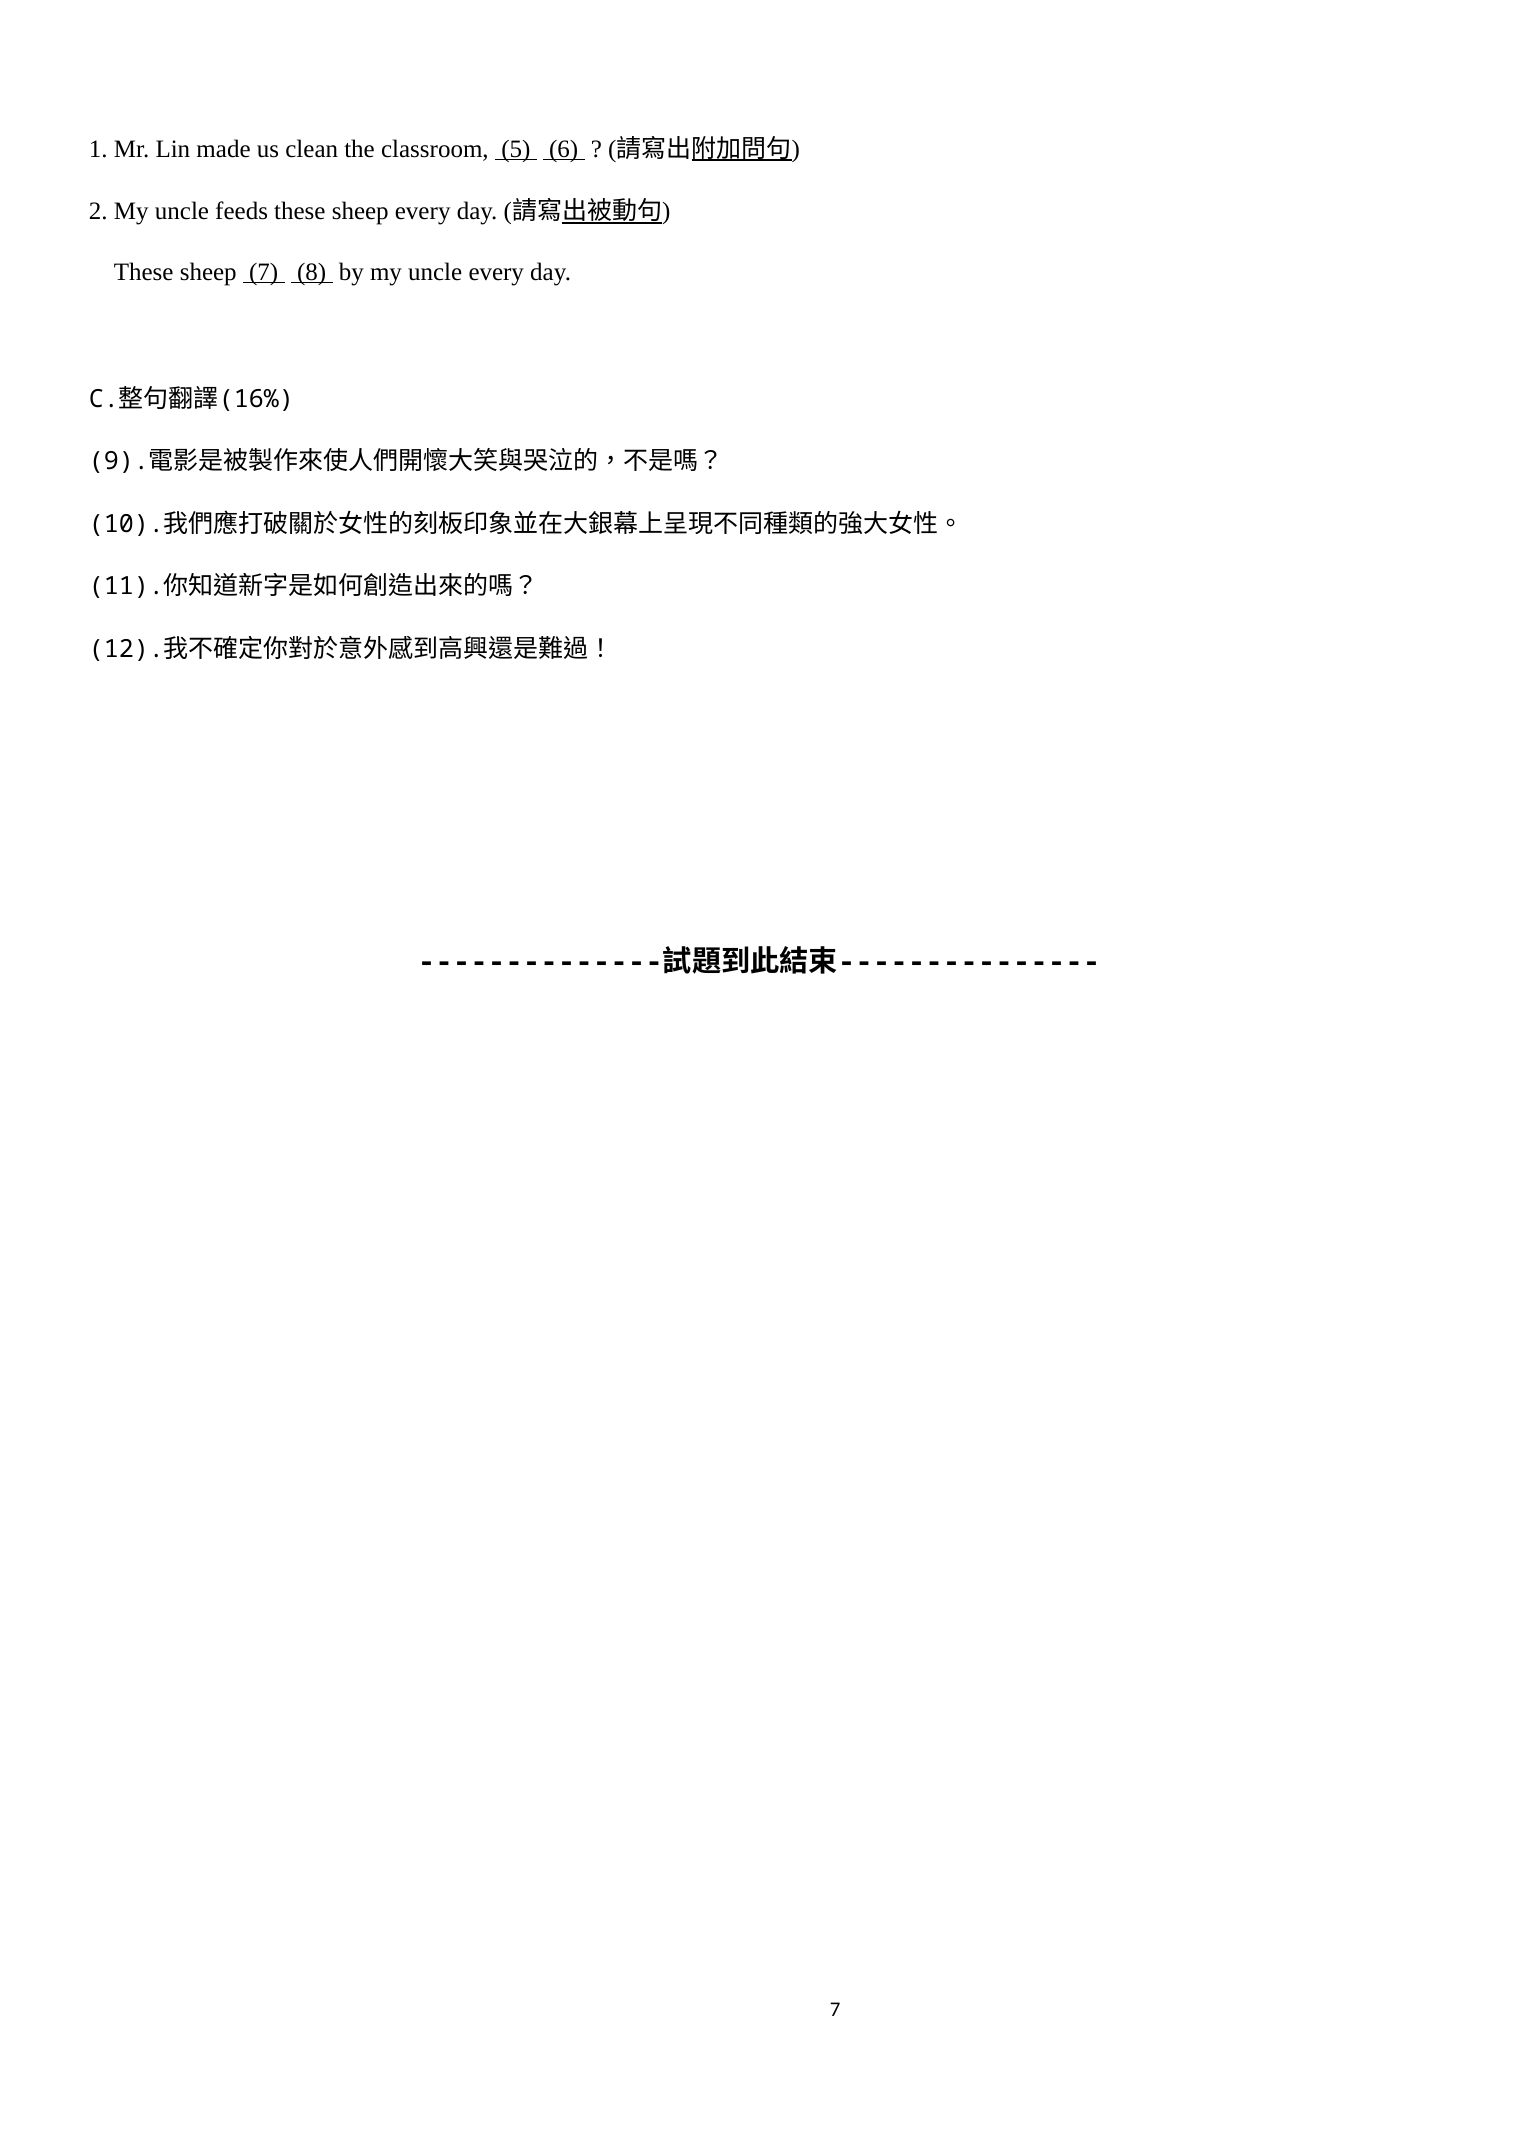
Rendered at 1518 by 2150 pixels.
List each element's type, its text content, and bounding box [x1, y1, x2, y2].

text --------------試題到此結束--------------- [89, 917, 1429, 980]
text 2. My uncle feeds these sheep every day. (請寫出被動句) [89, 167, 1429, 230]
text (9).電影是被製作來使人們開懷大笑與哭泣的，不是嗎？ [89, 417, 1429, 480]
text (10).我們應打破關於女性的刻板印象並在大銀幕上呈現不同種類的強大女性。 [89, 480, 1429, 542]
text (12).我不確定你對於意外感到高興還是難過！ [89, 605, 1429, 667]
text These sheep (7) (8) by my uncle every day. [89, 230, 1429, 292]
text C.整句翻譯(16%) [89, 355, 1429, 417]
text 1. Mr. Lin made us clean the classroom, (5) (6) ? (請寫出附加問句) [89, 105, 1429, 167]
text (11).你知道新字是如何創造出來的嗎？ [89, 542, 1429, 605]
